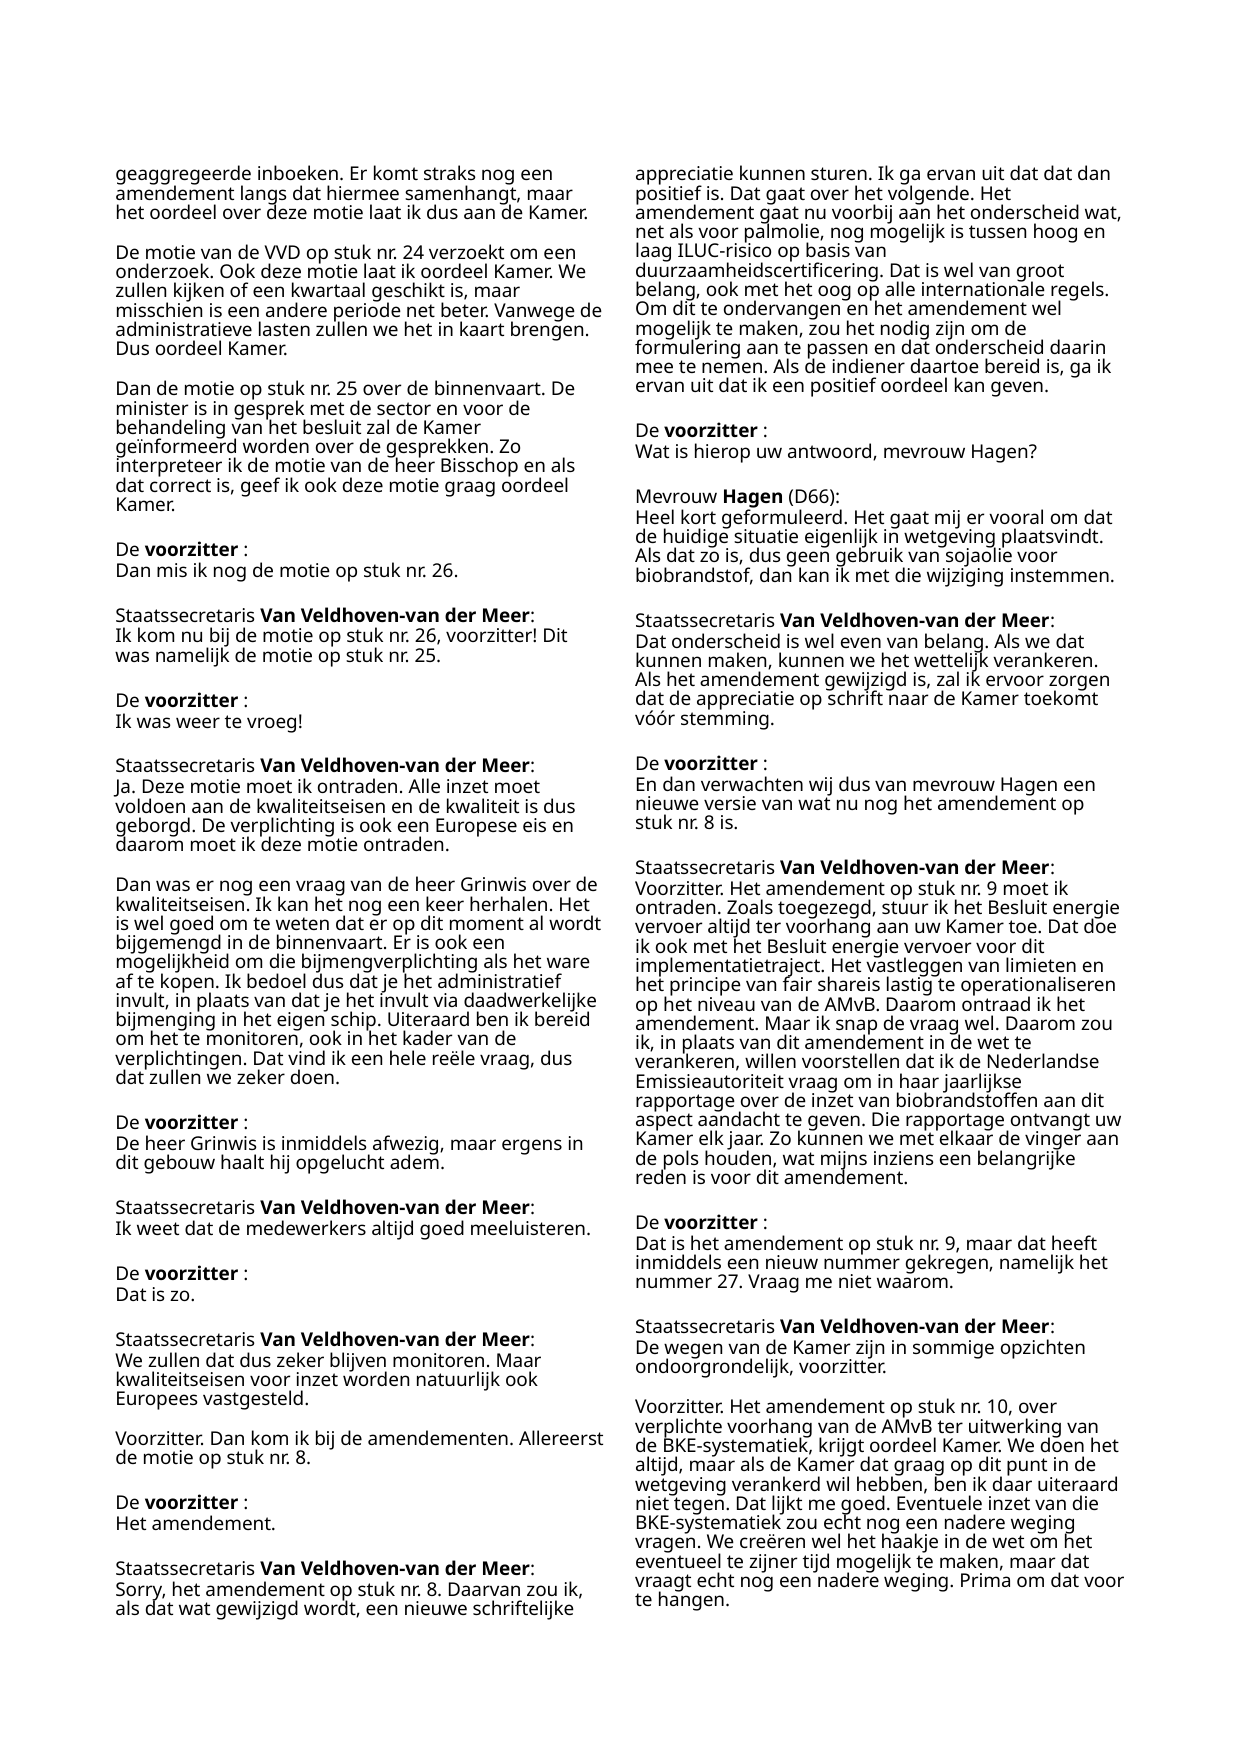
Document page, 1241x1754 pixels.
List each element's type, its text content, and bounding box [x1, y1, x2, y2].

text appreciatie kunnen sturen. Ik ga ervan uit dat dat dan positief is. Dat gaat over het volgende. Het amendement gaat nu voorbij aan het onderscheid wat, net als voor palmolie, nog mogelijk is tussen hoog en laag ILUC-risico op basis van duurzaamheidscertificering. Dat is wel van groot belang, ook met het oog op alle internationale regels. Om dit te ondervangen en het amendement wel mogelijk te maken, zou het nodig zijn om de formulering aan te passen en dat onderscheid daarin mee te nemen. Als de indiener daartoe bereid is, ga ik ervan uit dat ik een positief oordeel kan geven. [635, 165, 1125, 397]
text Dat is zo. [115, 1286, 605, 1305]
text Dan mis ik nog de motie op stuk nr. 26. [115, 562, 605, 581]
text Het amendement. [115, 1515, 605, 1534]
text De motie van de VVD op stuk nr. 24 verzoekt om een onderzoek. Ook deze motie laat ik oordeel Kamer. We zullen kijken of een kwartaal geschikt is, maar misschien is een andere periode net beter. Vanwege de administratieve lasten zullen we het in kaart brengen. Dus oordeel Kamer. [115, 244, 605, 359]
text Dat is het amendement op stuk nr. 9, maar dat heeft inmiddels een nieuw nummer gekregen, namelijk het nummer 27. Vraag me niet waarom. [635, 1235, 1125, 1293]
text Heel kort geformuleerd. Het gaat mij er vooral om dat de huidige situatie eigenlijk in wetgeving plaatsvindt. Als dat zo is, dus geen gebruik van sojaolie voor biobrandstof, dan kan ik met die wijziging instemmen. [635, 509, 1125, 586]
text Staatssecretaris Van Veldhoven-van der Meer: [115, 1555, 605, 1581]
text De voorzitter : [115, 536, 605, 562]
text Dan de motie op stuk nr. 25 over de binnenvaart. De minister is in gesprek met de sector en voor de behandeling van het besluit zal de Kamer geïnformeerd worden over de gesprekken. Zo interpreteer ik de motie van de heer Bisschop en als dat correct is, geef ik ook deze motie graag oordeel Kamer. [115, 380, 605, 515]
text Wat is hierop uw antwoord, mevrouw Hagen? [635, 443, 1125, 462]
text De voorzitter : [115, 1260, 605, 1286]
text Voorzitter. Dan kom ik bij de amendementen. Allereerst de motie op stuk nr. 8. [115, 1430, 605, 1469]
text Mevrouw Hagen (D66): [635, 483, 1125, 509]
text Staatssecretaris Van Veldhoven-van der Meer: [635, 854, 1125, 880]
text De voorzitter : [635, 1209, 1125, 1235]
text De voorzitter : [635, 417, 1125, 443]
text Ik was weer te vroeg! [115, 713, 605, 732]
text Ja. Deze motie moet ik ontraden. Alle inzet moet voldoen aan de kwaliteitseisen en de kwaliteit is dus geborgd. De verplichting is ook een Europese eis en daarom moet ik deze motie ontraden. [115, 778, 605, 856]
text Ik weet dat de medewerkers altijd goed meeluisteren. [115, 1220, 605, 1239]
text De voorzitter : [115, 1489, 605, 1515]
text Dan was er nog een vraag van de heer Grinwis over de kwaliteitseisen. Ik kan het nog een keer herhalen. Het is wel goed om te weten dat er op dit moment al wordt bijgemengd in de binnenvaart. Er is ook een mogelijkheid om die bijmengverplichting als het ware af te kopen. Ik bedoel dus dat je het administratief invult, in plaats van dat je het invult via daadwerkelijke bijmenging in het eigen schip. Uiteraard ben ik bereid om het te monitoren, ook in het kader van de verplichtingen. Dat vind ik een hele reële vraag, dus dat zullen we zeker doen. [115, 876, 605, 1088]
text De voorzitter : [635, 750, 1125, 776]
text Ik kom nu bij de motie op stuk nr. 26, voorzitter! Dit was namelijk de motie op stuk nr. 25. [115, 627, 605, 666]
text De heer Grinwis is inmiddels afwezig, maar ergens in dit gebouw haalt hij opgelucht adem. [115, 1135, 605, 1173]
text Sorry, het amendement op stuk nr. 8. Daarvan zou ik, als dat wat gewijzigd wordt, een nieuwe schriftelijke [115, 1581, 605, 1619]
text Dat onderscheid is wel even van belang. Als we dat kunnen maken, kunnen we het wettelijk verankeren. Als het amendement gewijzigd is, zal ik ervoor zorgen dat de appreciatie op schrift naar de Kamer toekomt vóór stemming. [635, 633, 1125, 729]
text De voorzitter : [115, 1109, 605, 1135]
text Staatssecretaris Van Veldhoven-van der Meer: [115, 1194, 605, 1220]
text geaggregeerde inboeken. Er komt straks nog een amendement langs dat hiermee samenhangt, maar het oordeel over deze motie laat ik dus aan de Kamer. [115, 165, 605, 223]
text Voorzitter. Het amendement op stuk nr. 10, over verplichte voorhang van de AMvB ter uitwerking van de BKE-systematiek, krijgt oordeel Kamer. We doen het altijd, maar als de Kamer dat graag op dit punt in de wetgeving verankerd wil hebben, ben ik daar uiteraard niet tegen. Dat lijkt me goed. Eventuele inzet van die BKE-systematiek zou echt nog een nadere weging vragen. We creëren wel het haakje in de wet om het eventueel te zijner tijd mogelijk te maken, maar dat vraagt echt nog een nadere weging. Prima om dat voor te hangen. [635, 1398, 1125, 1610]
text Voorzitter. Het amendement op stuk nr. 9 moet ik ontraden. Zoals toegezegd, stuur ik het Besluit energie vervoer altijd ter voorhang aan uw Kamer toe. Dat doe ik ook met het Besluit energie vervoer voor dit implementatietraject. Het vastleggen van limieten en het principe van fair shareis lastig te operationaliseren op het niveau van de AMvB. Daarom ontraad ik het amendement. Maar ik snap de vraag wel. Daarom zou ik, in plaats van dit amendement in de wet te verankeren, willen voorstellen dat ik de Nederlandse Emissieautoriteit vraag om in haar jaarlijkse rapportage over de inzet van biobrandstoffen aan dit aspect aandacht te geven. Die rapportage ontvangt uw Kamer elk jaar. Zo kunnen we met elkaar de vinger aan de pols houden, wat mijns inziens een belangrijke reden is voor dit amendement. [635, 880, 1125, 1188]
text Staatssecretaris Van Veldhoven-van der Meer: [115, 753, 605, 778]
text We zullen dat dus zeker blijven monitoren. Maar kwaliteitseisen voor inzet worden natuurlijk ook Europees vastgesteld. [115, 1352, 605, 1409]
text De wegen van de Kamer zijn in sommige opzichten ondoorgrondelijk, voorzitter. [635, 1339, 1125, 1378]
text Staatssecretaris Van Veldhoven-van der Meer: [115, 1326, 605, 1352]
text En dan verwachten wij dus van mevrouw Hagen een nieuwe versie van wat nu nog het amendement op stuk nr. 8 is. [635, 776, 1125, 833]
text De voorzitter : [115, 687, 605, 713]
text Staatssecretaris Van Veldhoven-van der Meer: [635, 607, 1125, 633]
text Staatssecretaris Van Veldhoven-van der Meer: [115, 602, 605, 627]
text Staatssecretaris Van Veldhoven-van der Meer: [635, 1313, 1125, 1339]
